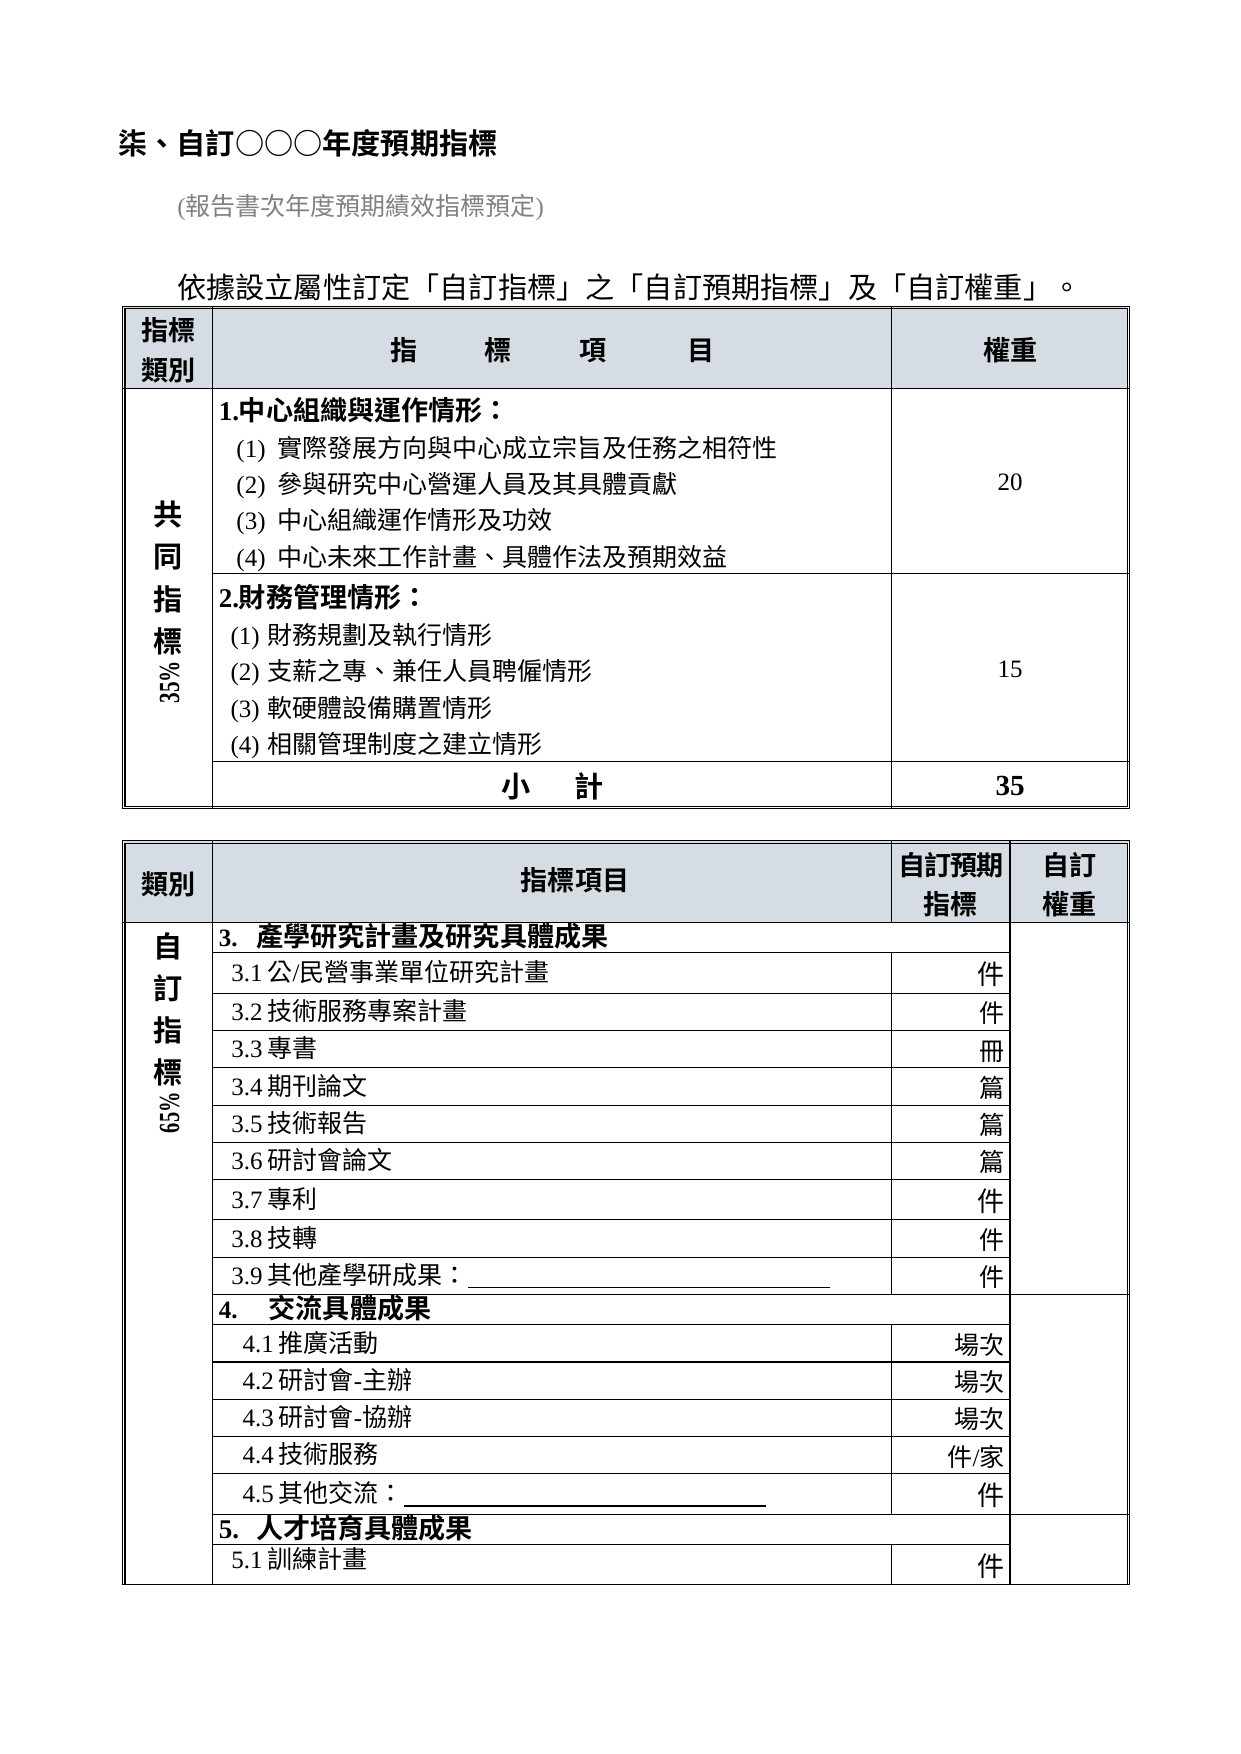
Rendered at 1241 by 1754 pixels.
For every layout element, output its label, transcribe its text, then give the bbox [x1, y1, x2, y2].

table_cell 件 [892, 1180, 1009, 1219]
table_cell 4.4技術服務 [213, 1437, 891, 1473]
table_header 類別 [126, 844, 212, 922]
table_cell 20 [892, 389, 1127, 573]
table_cell 場次 [892, 1400, 1009, 1436]
table_cell 1.中心組織與運作情形： 實際發展方向與中心成立宗旨及任務之相符性 參與研究中心營運人員及其具體貢獻 中心組織運作情形及功效 中心未來工作計畫、具體作法及預期效益 [213, 389, 891, 573]
table_cell 件 [892, 1474, 1009, 1514]
table_cell 3.9其他產學研成果： [213, 1258, 891, 1294]
table_header 自訂 權重 [1011, 844, 1127, 922]
table_cell 4.1推廣活動 [213, 1325, 891, 1361]
table_cell 自訂指標65% [126, 923, 212, 1584]
table_cell 2.財務管理情形： 財務規劃及執行情形 支薪之專、兼任人員聘僱情形 軟硬體設備購置情形 相關管理制度之建立情形 [213, 574, 891, 761]
table_cell 篇 [892, 1068, 1009, 1104]
table_cell 件/家 [892, 1437, 1009, 1473]
table_cell 場次 [892, 1363, 1009, 1399]
table_cell 共同指標35% [126, 389, 212, 806]
table_cell 件 [892, 1220, 1009, 1257]
table_header 指標項目 [213, 844, 891, 922]
table_header 指標類別 [126, 309, 212, 388]
table_cell 小 計 [213, 762, 891, 806]
table_cell 3.8技轉 [213, 1220, 891, 1257]
table_cell 4.2研討會-主辦 [213, 1363, 891, 1399]
table_header 自訂預期指標 [892, 844, 1009, 922]
table_cell 篇 [892, 1106, 1009, 1142]
text 依據設立屬性訂定「自訂指標」之「自訂預期指標」及「自訂權重」。 [177, 244, 1122, 306]
table_cell 3.5技術報告 [213, 1106, 891, 1142]
table_cell 件 [892, 1545, 1009, 1584]
table_cell 35 [892, 762, 1127, 806]
table_cell 產學研究計畫及研究具體成果 [213, 923, 1009, 952]
table_cell 3.3專書 [213, 1031, 891, 1067]
table_cell 3.7專利 [213, 1180, 891, 1219]
table_cell [1011, 1515, 1127, 1584]
table_header 指 標 項 目 [213, 309, 891, 388]
table_cell [1011, 923, 1127, 1294]
table_cell 3.6研討會論文 [213, 1143, 891, 1179]
table_cell 3.4期刊論文 [213, 1068, 891, 1104]
table_cell [1011, 1295, 1127, 1514]
table_cell 15 [892, 574, 1127, 761]
table_cell 件 [892, 994, 1009, 1030]
table_cell 件 [892, 953, 1009, 993]
table_cell 場次 [892, 1325, 1009, 1361]
table_cell 篇 [892, 1143, 1009, 1179]
table_cell 3.2技術服務專案計畫 [213, 994, 891, 1030]
table_cell 人才培育具體成果 [213, 1515, 1009, 1544]
subtitle 柒、自訂○○○年度預期指標 [118, 120, 1122, 162]
text (報告書次年度預期績效指標預定) [177, 162, 1122, 225]
table_cell 4.3研討會-協辦 [213, 1400, 891, 1436]
table_cell 交流具體成果 [213, 1295, 1009, 1324]
table_cell 4.5其他交流： [213, 1474, 891, 1514]
table_cell 3.1公/民營事業單位研究計畫 [213, 953, 891, 993]
table_cell 5.1訓練計畫 [213, 1545, 891, 1584]
table_header 權重 [892, 309, 1127, 388]
table_cell 件 [892, 1258, 1009, 1294]
table_cell 冊 [892, 1031, 1009, 1067]
